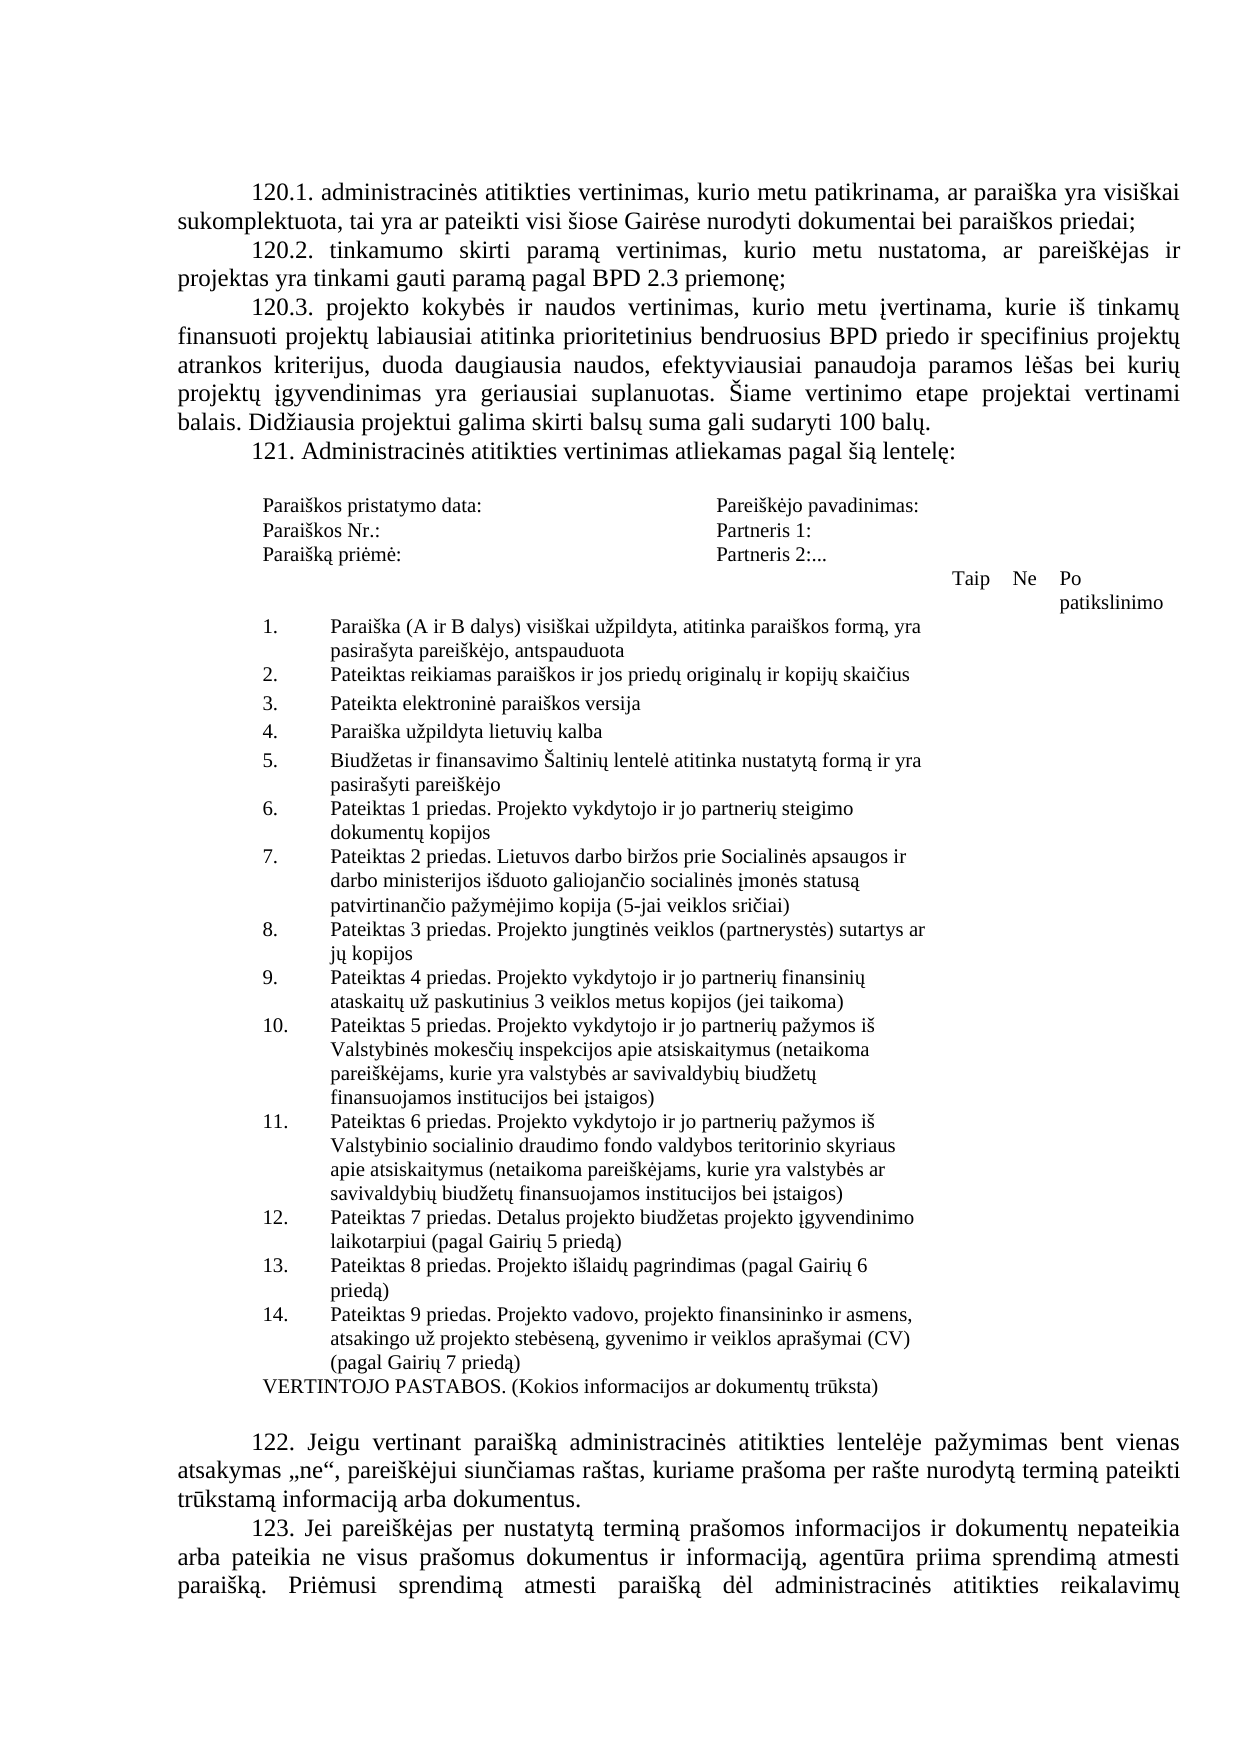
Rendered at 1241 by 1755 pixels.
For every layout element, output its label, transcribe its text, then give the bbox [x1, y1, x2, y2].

table_cell Paraiška (A ir B dalys) visiškai užpildyta, atitinka paraiškos formą, yra pasirašyta pareiškėjo, antspauduota [319, 614, 941, 662]
table_cell 10. [177, 1013, 319, 1109]
table_cell [1048, 719, 1181, 748]
table_cell Pateiktas 8 priedas. Projekto išlaidų pagrindimas (pagal Gairių 6 priedą) [319, 1254, 941, 1302]
table_cell Taip [941, 566, 1001, 614]
table_cell [941, 917, 1001, 965]
table_cell [1001, 719, 1048, 748]
table_cell [1048, 691, 1181, 719]
table_cell VERTINTOJO PASTABOS. (Kokios informacijos ar dokumentų trūksta) [177, 1374, 1181, 1398]
table_cell [1001, 965, 1048, 1013]
text 120.3. projekto kokybės ir naudos vertinimas, kurio metu įvertinama, kurie iš tinkamų finansuoti projektų labiausiai atitinka prioritetinius bendruosius BPD priedo ir specifinius projektų atrankos kriterijus, duoda daugiausia naudos, efektyviausiai panaudoja paramos lėšas bei kurių projektų įgyvendinimas yra geriausiai suplanuotas. Šiame vertinimo etape projektai vertinami balais. Didžiausia projektui galima skirti balsų suma gali sudaryti 100 balų. [177, 292, 1181, 436]
text 123. Jei pareiškėjas per nustatytą terminą prašomos informacijos ir dokumentų nepateikia arba pateikia ne visus prašomus dokumentus ir informaciją, agentūra priima sprendimą atmesti paraišką. Priėmusi sprendimą atmesti paraišką dėl administracinės atitikties reikalavimų [177, 1513, 1181, 1599]
table_cell [319, 566, 941, 614]
table_cell [1001, 1302, 1048, 1374]
table_cell [941, 1109, 1001, 1205]
table_cell Pateikta elektroninė paraiškos versija [319, 691, 941, 719]
table_cell [1048, 748, 1181, 796]
table_cell 2. [177, 662, 319, 691]
table_cell Pateiktas 1 priedas. Projekto vykdytojo ir jo partnerių steigimo dokumentų kopijos [319, 796, 941, 844]
table_cell Ne [1001, 566, 1048, 614]
table_cell [1001, 844, 1048, 917]
table_cell Pateiktas 5 priedas. Projekto vykdytojo ir jo partnerių pažymos iš Valstybinės mokesčių inspekcijos apie atsiskaitymus (netaikoma pareiškėjams, kurie yra valstybės ar savivaldybių biudžetų finansuojamos institucijos bei įstaigos) [319, 1013, 941, 1109]
table_cell 9. [177, 965, 319, 1013]
table_cell 7. [177, 844, 319, 917]
table_cell Biudžetas ir finansavimo Šaltinių lentelė atitinka nustatytą formą ir yra pasirašyti pareiškėjo [319, 748, 941, 796]
table_cell [941, 614, 1001, 662]
table_cell [1001, 796, 1048, 844]
table_cell Pateiktas 6 priedas. Projekto vykdytojo ir jo partnerių pažymos iš Valstybinio socialinio draudimo fondo valdybos teritorinio skyriaus apie atsiskaitymus (netaikoma pareiškėjams, kurie yra valstybės ar savivaldybių biudžetų finansuojamos institucijos bei įstaigos) [319, 1109, 941, 1205]
table_cell [1048, 917, 1181, 965]
table_cell [1001, 691, 1048, 719]
table_cell Pateiktas 9 priedas. Projekto vadovo, projekto finansininko ir asmens, atsakingo už projekto stebėseną, gyvenimo ir veiklos aprašymai (CV) (pagal Gairių 7 priedą) [319, 1302, 941, 1374]
text 122. Jeigu vertinant paraišką administracinės atitikties lentelėje pažymimas bent vienas atsakymas „ne“, pareiškėjui siunčiamas raštas, kuriame prašoma per rašte nurodytą terminą pateikti trūkstamą informaciją arba dokumentus. [177, 1427, 1181, 1513]
table_header Pareiškėjo pavadinimas: Partneris 1: Partneris 2:... [631, 494, 1181, 566]
table_cell [1048, 1302, 1181, 1374]
table_header Paraiškos pristatymo data: Paraiškos Nr.: Paraišką priėmė: [177, 494, 631, 566]
table_cell [1001, 1013, 1048, 1109]
table_cell [941, 1205, 1001, 1253]
text 120.2. tinkamumo skirti paramą vertinimas, kurio metu nustatoma, ar pareiškėjas ir projektas yra tinkami gauti paramą pagal BPD 2.3 priemonę; [177, 235, 1181, 292]
table_cell 11. [177, 1109, 319, 1205]
table_cell Pateiktas reikiamas paraiškos ir jos priedų originalų ir kopijų skaičius [319, 662, 941, 691]
table_cell 6. [177, 796, 319, 844]
table_cell [941, 719, 1001, 748]
table_cell [1048, 796, 1181, 844]
table_cell Paraiška užpildyta lietuvių kalba [319, 719, 941, 748]
table_cell [941, 1302, 1001, 1374]
table_cell [1048, 614, 1181, 662]
table_cell 13. [177, 1254, 319, 1302]
table_cell [941, 748, 1001, 796]
table_cell [1001, 662, 1048, 691]
table_cell 5. [177, 748, 319, 796]
table_cell 14. [177, 1302, 319, 1374]
table_cell [1001, 614, 1048, 662]
table_cell [1001, 748, 1048, 796]
table_cell Po patikslinimo [1048, 566, 1181, 614]
table_cell 8. [177, 917, 319, 965]
table_cell [1048, 1254, 1181, 1302]
table_cell [1048, 965, 1181, 1013]
table_cell [941, 796, 1001, 844]
table_cell [1048, 1013, 1181, 1109]
table_cell [941, 691, 1001, 719]
table_cell [1048, 1205, 1181, 1253]
table_cell [1001, 917, 1048, 965]
table_cell Pateiktas 7 priedas. Detalus projekto biudžetas projekto įgyvendinimo laikotarpiui (pagal Gairių 5 priedą) [319, 1205, 941, 1253]
table_cell [941, 1254, 1001, 1302]
table_cell [941, 662, 1001, 691]
table_cell Pateiktas 2 priedas. Lietuvos darbo biržos prie Socialinės apsaugos ir darbo ministerijos išduoto galiojančio socialinės įmonės statusą patvirtinančio pažymėjimo kopija (5-jai veiklos sričiai) [319, 844, 941, 917]
table_cell [1048, 1109, 1181, 1205]
table_cell [941, 1013, 1001, 1109]
table_cell 3. [177, 691, 319, 719]
text 120.1. administracinės atitikties vertinimas, kurio metu patikrinama, ar paraiška yra visiškai sukomplektuota, tai yra ar pateikti visi šiose Gairėse nurodyti dokumentai bei paraiškos priedai; [177, 177, 1181, 235]
table_cell [177, 566, 319, 614]
table_cell Pateiktas 3 priedas. Projekto jungtinės veiklos (partnerystės) sutartys ar jų kopijos [319, 917, 941, 965]
table_cell 1. [177, 614, 319, 662]
table_cell 12. [177, 1205, 319, 1253]
table_cell [1048, 844, 1181, 917]
table_cell [1001, 1109, 1048, 1205]
table_cell [1048, 662, 1181, 691]
table_cell [941, 844, 1001, 917]
table_cell [1001, 1205, 1048, 1253]
text 121. Administracinės atitikties vertinimas atliekamas pagal šią lentelę: [177, 436, 1181, 465]
table_cell [1001, 1254, 1048, 1302]
table_cell 4. [177, 719, 319, 748]
table_cell [941, 965, 1001, 1013]
table_cell Pateiktas 4 priedas. Projekto vykdytojo ir jo partnerių finansinių ataskaitų už paskutinius 3 veiklos metus kopijos (jei taikoma) [319, 965, 941, 1013]
